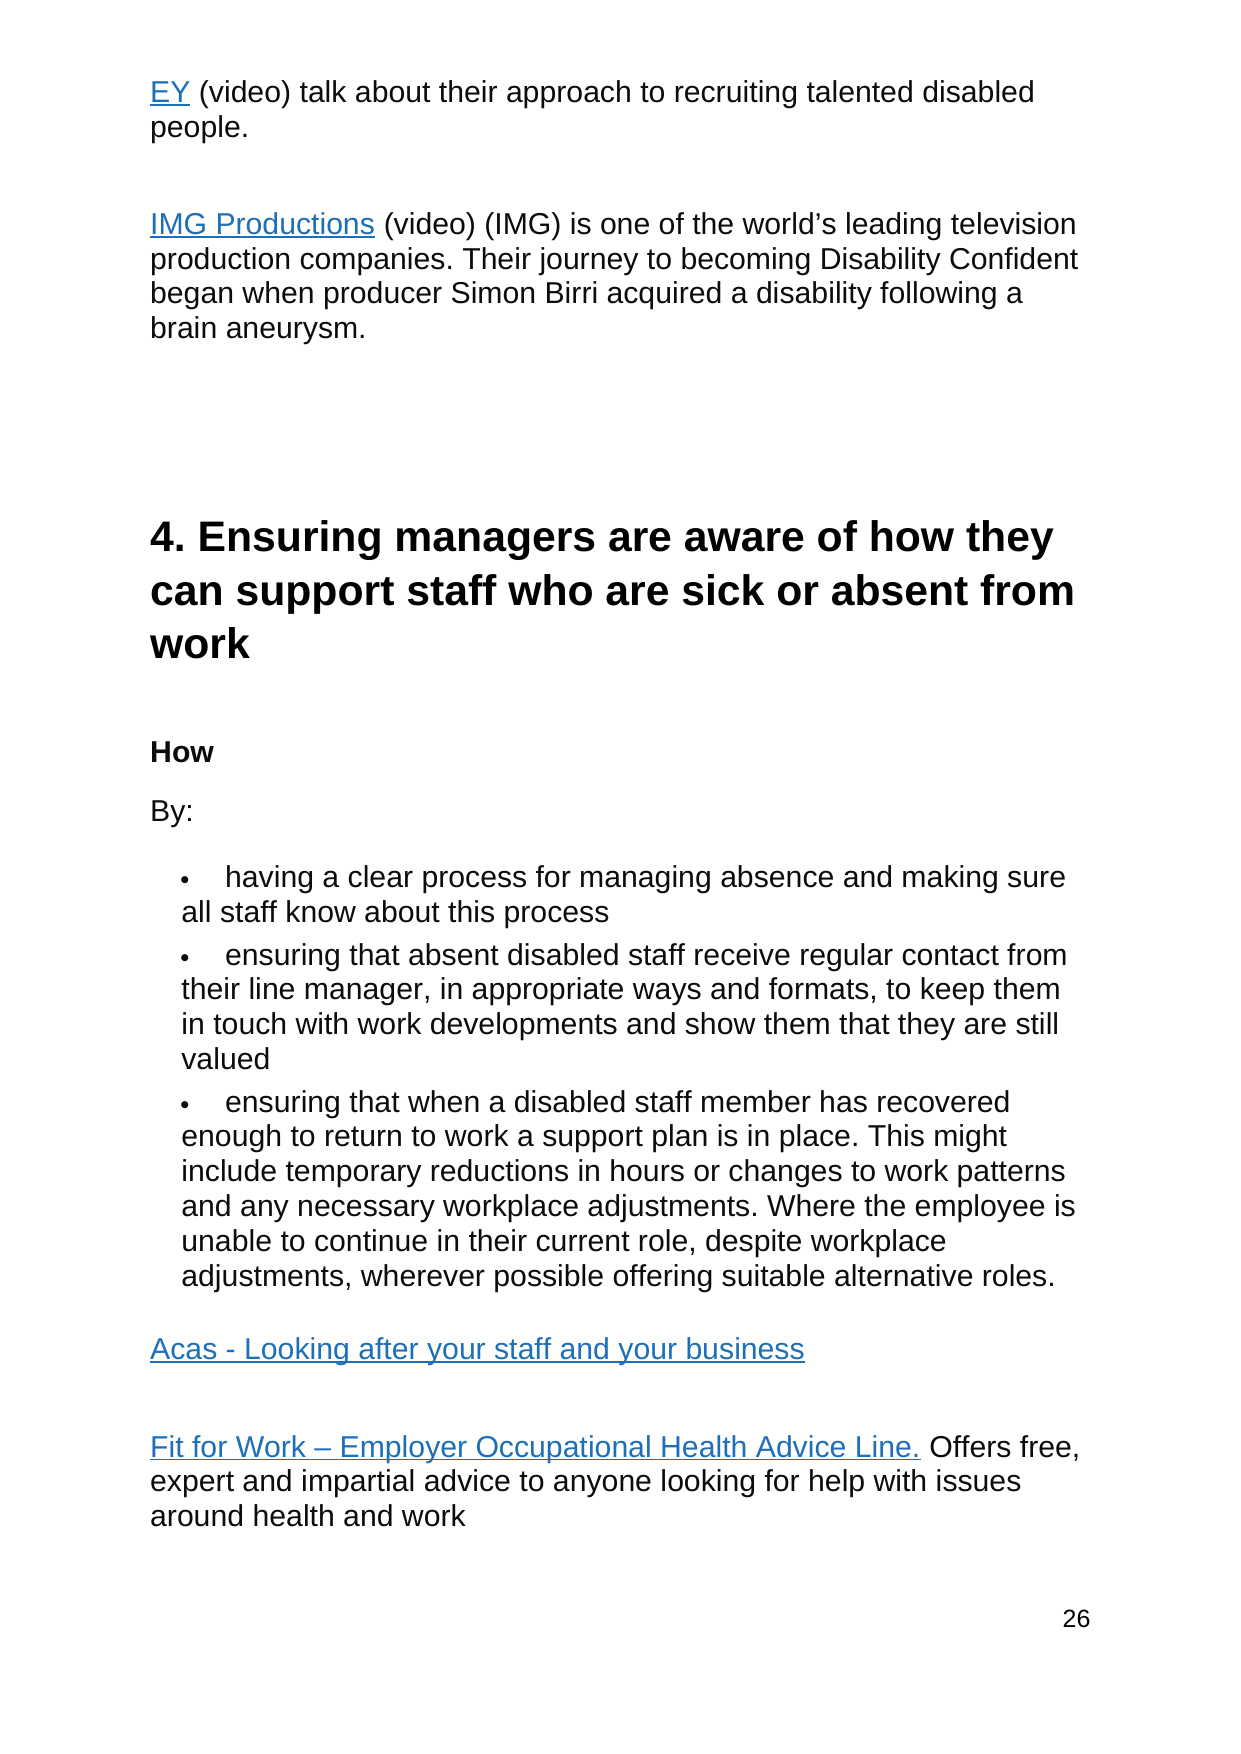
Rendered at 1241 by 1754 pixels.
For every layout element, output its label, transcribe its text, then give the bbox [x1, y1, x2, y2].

subtitle How [150, 734, 1090, 769]
text IMG Productions (video) (IMG) is one of the world’s leading television production companies. Their journey to becoming Disability Confident began when producer Simon Birri acquired a disability following a brain aneurysm. [150, 206, 1090, 345]
text Acas - Looking after your staff and your business [150, 1331, 1090, 1366]
list ensuring that when a disabled staff member has recovered enough to return to work a support plan is in place. This might include temporary reductions in hours or changes to work patterns and any necessary workplace adjustments. Where the employee is unable to continue in their current role, despite workplace adjustments, wherever possible offering suitable alternative roles. [181, 1083, 1090, 1292]
subtitle 4. Ensuring managers are aware of how they can support staff who are sick or absent from work [150, 511, 1090, 668]
list having a clear process for managing absence and making sure all staff know about this process [181, 859, 1090, 929]
list ensuring that absent disabled staff receive regular contact from their line manager, in appropriate ways and formats, to keep them in touch with work developments and show them that they are still valued [181, 937, 1090, 1076]
text EY (video) talk about their approach to recruiting talented disabled people. [150, 74, 1090, 143]
text Fit for Work – Employer Occupational Health Advice Line. Offers free, expert and impartial advice to anyone looking for help with issues around health and work [150, 1429, 1090, 1533]
text By: [150, 793, 1090, 828]
